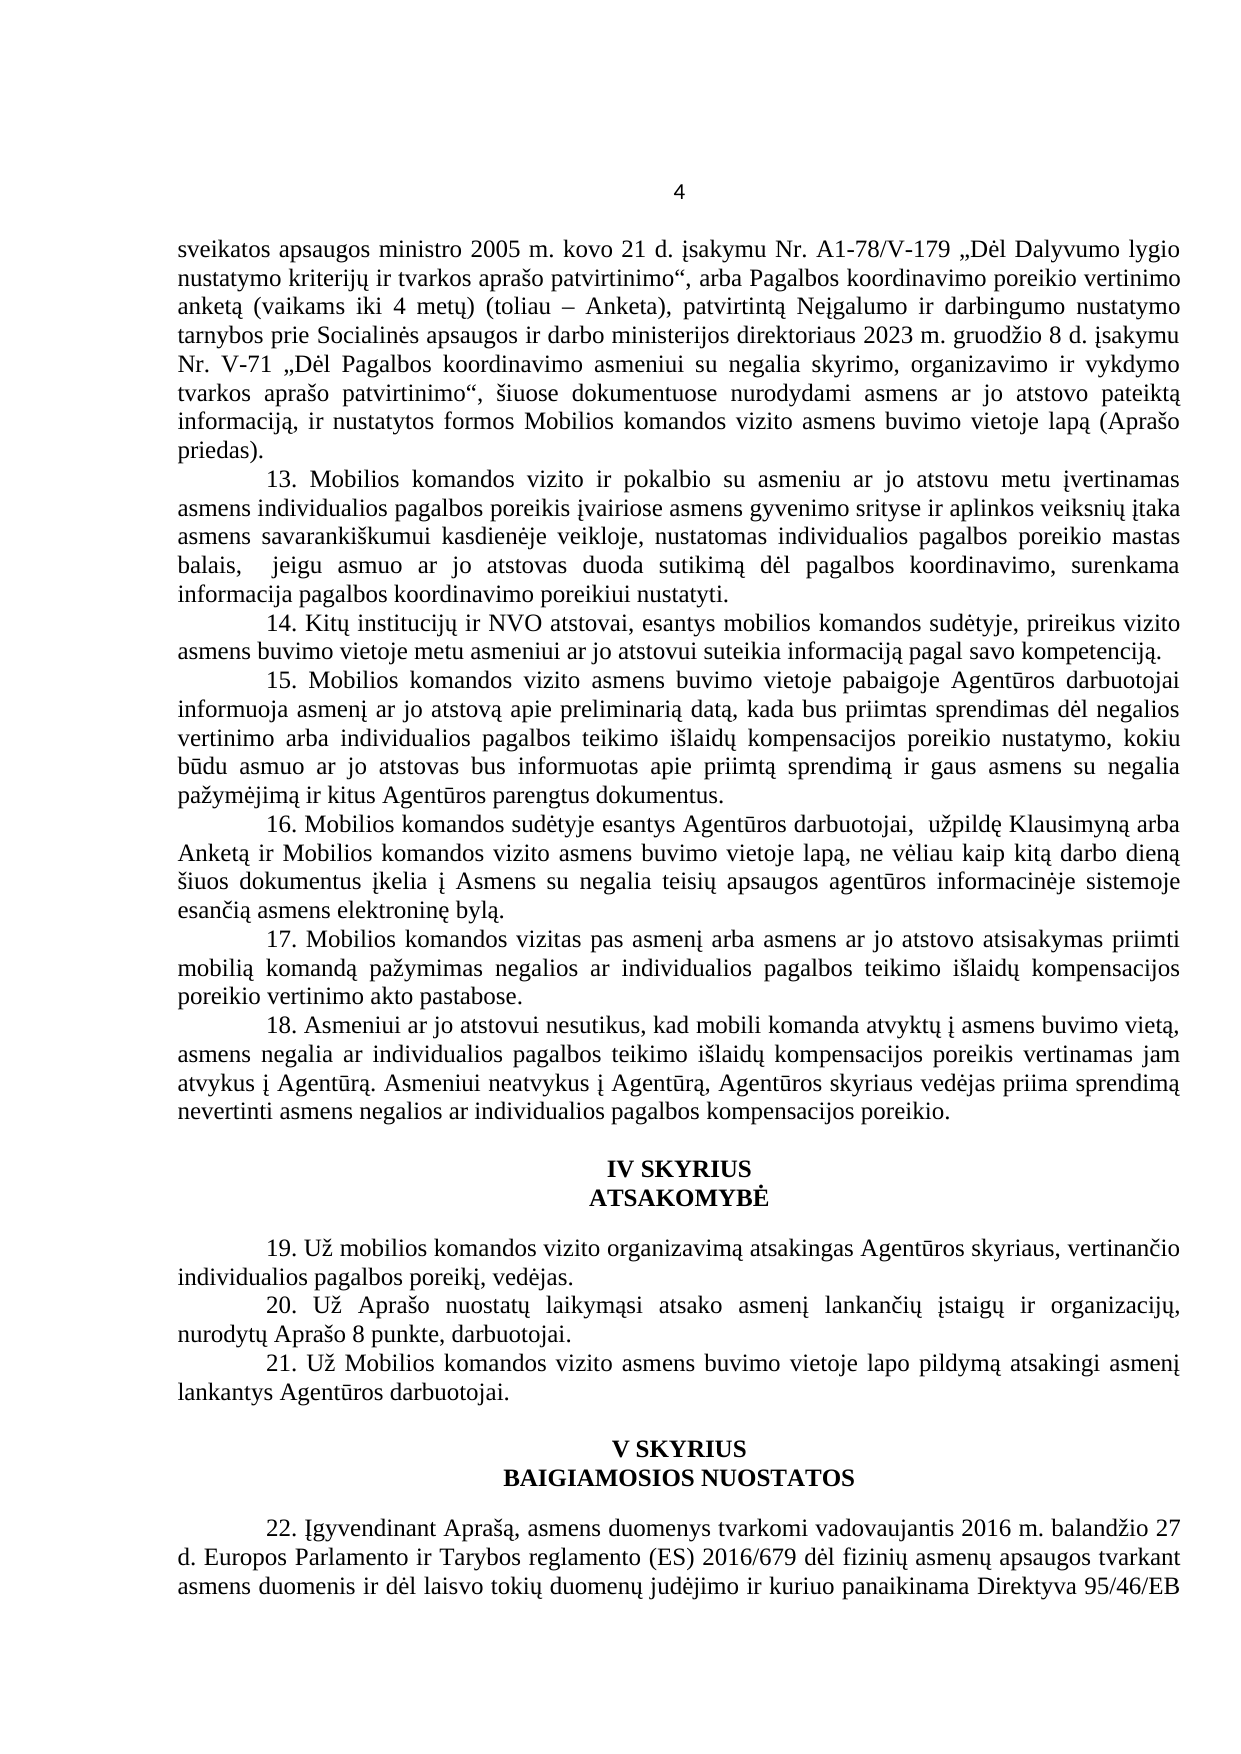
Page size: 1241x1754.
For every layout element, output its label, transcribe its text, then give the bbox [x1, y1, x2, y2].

text 14. Kitų institucijų ir NVO atstovai, esantys mobilios komandos sudėtyje, prireikus vizito asmens buvimo vietoje metu asmeniui ar jo atstovui suteikia informaciją pagal savo kompetenciją. [177, 608, 1181, 665]
text 22. Įgyvendinant Aprašą, asmens duomenys tvarkomi vadovaujantis 2016 m. balandžio 27 d. Europos Parlamento ir Tarybos reglamento (ES) 2016/679 dėl fizinių asmenų apsaugos tvarkant asmens duomenis ir dėl laisvo tokių duomenų judėjimo ir kuriuo panaikinama Direktyva 95/46/EB [177, 1513, 1181, 1599]
text 21. Už Mobilios komandos vizito asmens buvimo vietoje lapo pildymą atsakingi asmenį lankantys Agentūros darbuotojai. [177, 1348, 1181, 1406]
text 20. Už Aprašo nuostatų laikymąsi atsako asmenį lankančių įstaigų ir organizacijų, nurodytų Aprašo 8 punkte, darbuotojai. [177, 1291, 1181, 1348]
text 13. Mobilios komandos vizito ir pokalbio su asmeniu ar jo atstovu metu įvertinamas asmens individualios pagalbos poreikis įvairiose asmens gyvenimo srityse ir aplinkos veiksnių įtaka asmens savarankiškumui kasdienėje veikloje, nustatomas individualios pagalbos poreikio mastas balais, jeigu asmuo ar jo atstovas duoda sutikimą dėl pagalbos koordinavimo, surenkama informacija pagalbos koordinavimo poreikiui nustatyti. [177, 464, 1181, 608]
text 17. Mobilios komandos vizitas pas asmenį arba asmens ar jo atstovo atsisakymas priimti mobilią komandą pažymimas negalios ar individualios pagalbos teikimo išlaidų kompensacijos poreikio vertinimo akto pastabose. [177, 924, 1181, 1010]
text BAIGIAMOSIOS NUOSTATOS [177, 1463, 1181, 1492]
text V SKYRIUS [177, 1434, 1181, 1463]
text 18. Asmeniui ar jo atstovui nesutikus, kad mobili komanda atvyktų į asmens buvimo vietą, asmens negalia ar individualios pagalbos teikimo išlaidų kompensacijos poreikis vertinamas jam atvykus į Agentūrą. Asmeniui neatvykus į Agentūrą, Agentūros skyriaus vedėjas priima sprendimą nevertinti asmens negalios ar individualios pagalbos kompensacijos poreikio. [177, 1010, 1181, 1125]
text 19. Už mobilios komandos vizito organizavimą atsakingas Agentūros skyriaus, vertinančio individualios pagalbos poreikį, vedėjas. [177, 1233, 1181, 1291]
text sveikatos apsaugos ministro 2005 m. kovo 21 d. įsakymu Nr. A1-78/V-179 „Dėl Dalyvumo lygio nustatymo kriterijų ir tvarkos aprašo patvirtinimo“, arba Pagalbos koordinavimo poreikio vertinimo anketą (vaikams iki 4 metų) (toliau – Anketa), patvirtintą Neįgalumo ir darbingumo nustatymo tarnybos prie Socialinės apsaugos ir darbo ministerijos direktoriaus 2023 m. gruodžio 8 d. įsakymu Nr. V-71 „Dėl Pagalbos koordinavimo asmeniui su negalia skyrimo, organizavimo ir vykdymo tvarkos aprašo patvirtinimo“, šiuose dokumentuose nurodydami asmens ar jo atstovo pateiktą informaciją, ir nustatytos formos Mobilios komandos vizito asmens buvimo vietoje lapą (Aprašo priedas). [177, 234, 1181, 464]
text 16. Mobilios komandos sudėtyje esantys Agentūros darbuotojai, užpildę Klausimyną arba Anketą ir Mobilios komandos vizito asmens buvimo vietoje lapą, ne vėliau kaip kitą darbo dieną šiuos dokumentus įkelia į Asmens su negalia teisių apsaugos agentūros informacinėje sistemoje esančią asmens elektroninę bylą. [177, 809, 1181, 924]
text 15. Mobilios komandos vizito asmens buvimo vietoje pabaigoje Agentūros darbuotojai informuoja asmenį ar jo atstovą apie preliminarią datą, kada bus priimtas sprendimas dėl negalios vertinimo arba individualios pagalbos teikimo išlaidų kompensacijos poreikio nustatymo, kokiu būdu asmuo ar jo atstovas bus informuotas apie priimtą sprendimą ir gaus asmens su negalia pažymėjimą ir kitus Agentūros parengtus dokumentus. [177, 665, 1181, 809]
text ATSAKOMYBĖ [177, 1183, 1181, 1211]
text IV SKYRIUS [177, 1154, 1181, 1183]
